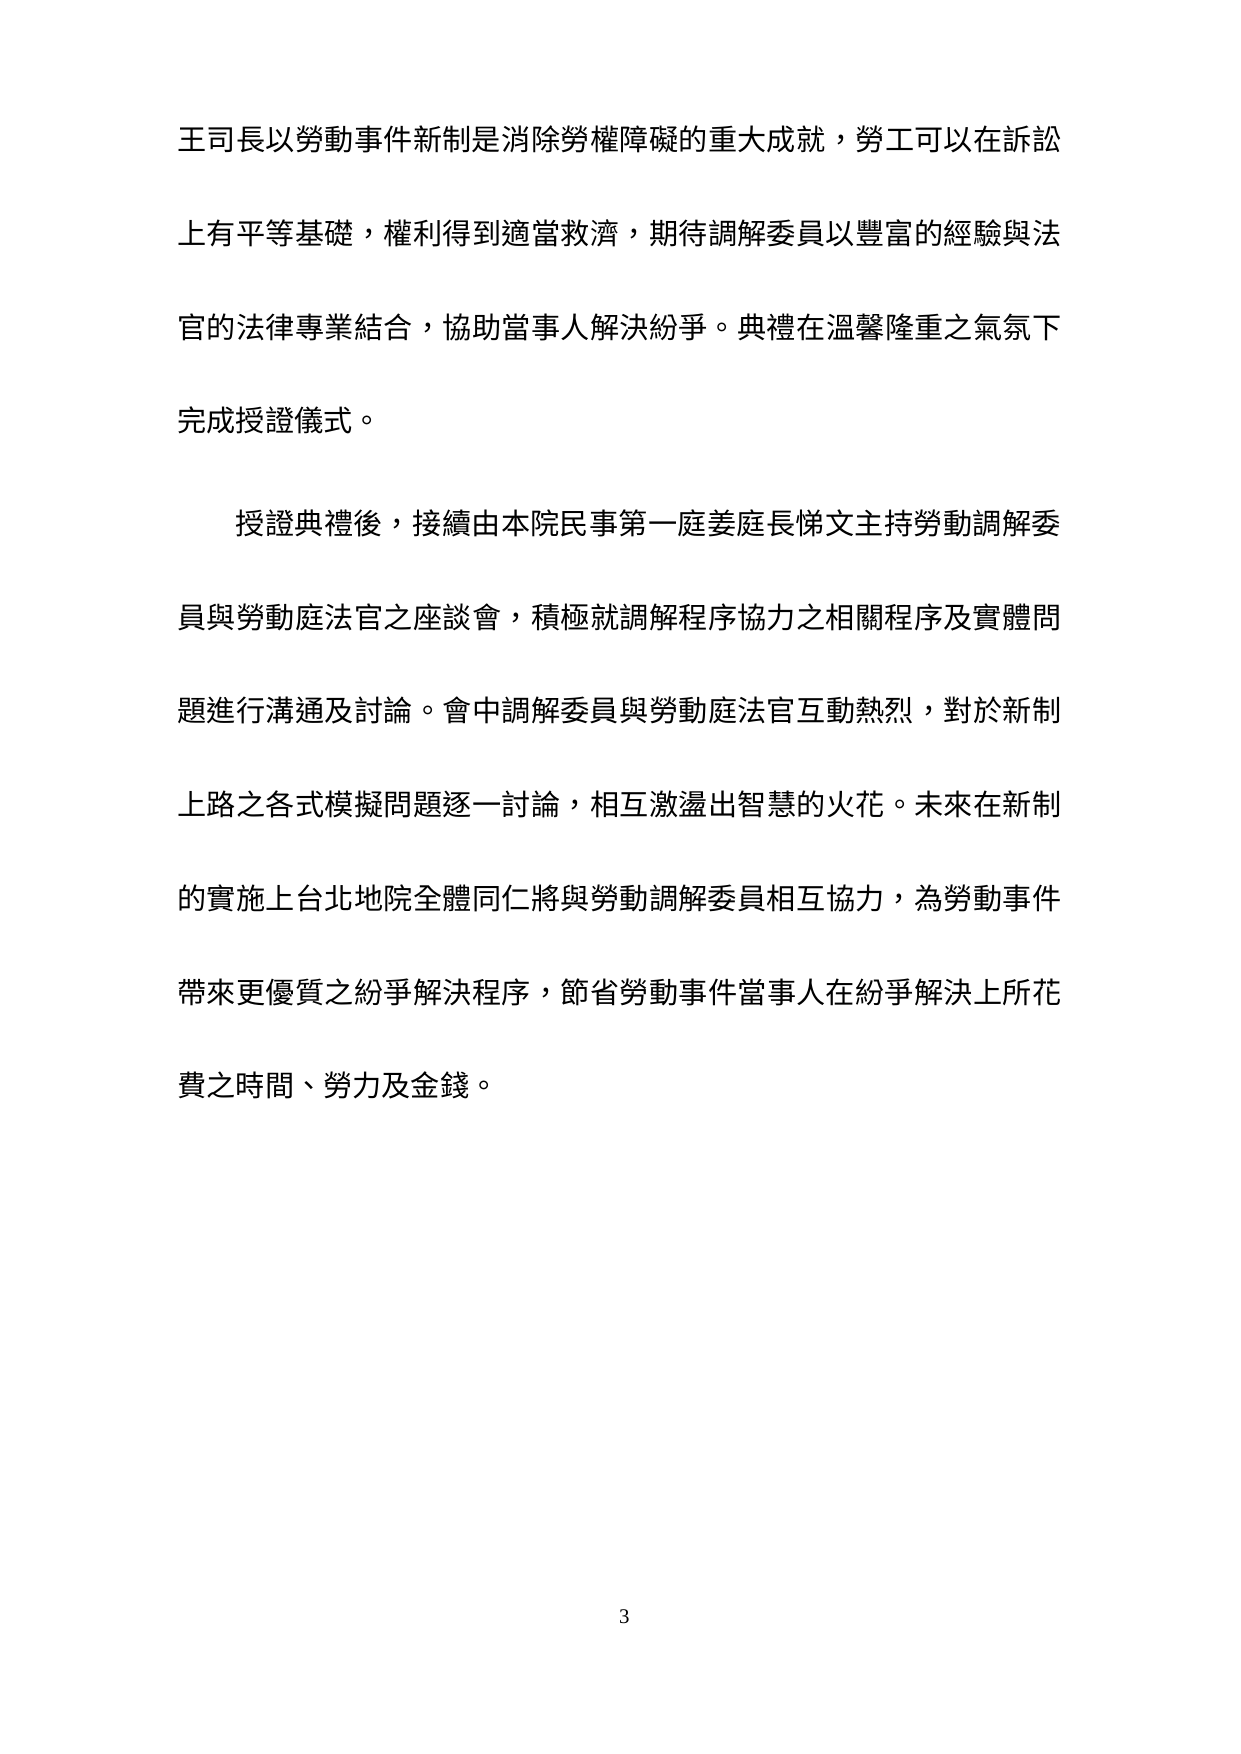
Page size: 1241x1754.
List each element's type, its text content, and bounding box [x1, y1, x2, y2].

text 授證典禮後，接續由本院民事第一庭姜庭長悌文主持勞動調解委員與勞動庭法官之座談會，積極就調解程序協力之相關程序及實體問題進行溝通及討論。會中調解委員與勞動庭法官互動熱烈，對於新制上路之各式模擬問題逐一討論，相互激盪出智慧的火花。未來在新制的實施上台北地院全體同仁將與勞動調解委員相互協力，為勞動事件帶來更優質之紛爭解決程序，節省勞動事件當事人在紛爭解決上所花費之時間、勞力及金錢。 [177, 480, 1063, 1105]
text 林秘書長輝煌以今年是勞動新制推行的勞動元年，司法院對勞動新制挹注多元豐富的資源，期待來自各界菁英的勞動調解委員，發揮良能，以專業、有效、平等、迅速、妥適的原則促進紛爭迅速解決，讓勞動事件的司法紛爭解決機制邁入新的里程碑。張董事菊芬以勞動事件新制是國事會議司法改革的重點之一，是人民有感的政策落實，法律扶助基金會的律師也會以法律專業協助勞動調解，非常期待勞動調解委員會在勞動事件上發揮專才，降低重大勞資紛爭對勞資雙方的衝擊。邵理事長以勞動事件新制是勞動司法人權的新突破，勞動調解委員會以中立、公正立場發揮新制精神，期待能解決訴訟漫長的問題。王司長以勞動事件新制是消除勞權障礙的重大成就，勞工可以在訴訟上有平等基礎，權利得到適當救濟，期待調解委員以豐富的經驗與法官的法律專業結合，協助當事人解決紛爭。典禮在溫馨隆重之氣氛下，完成授證儀式。 [177, 96, 1063, 440]
